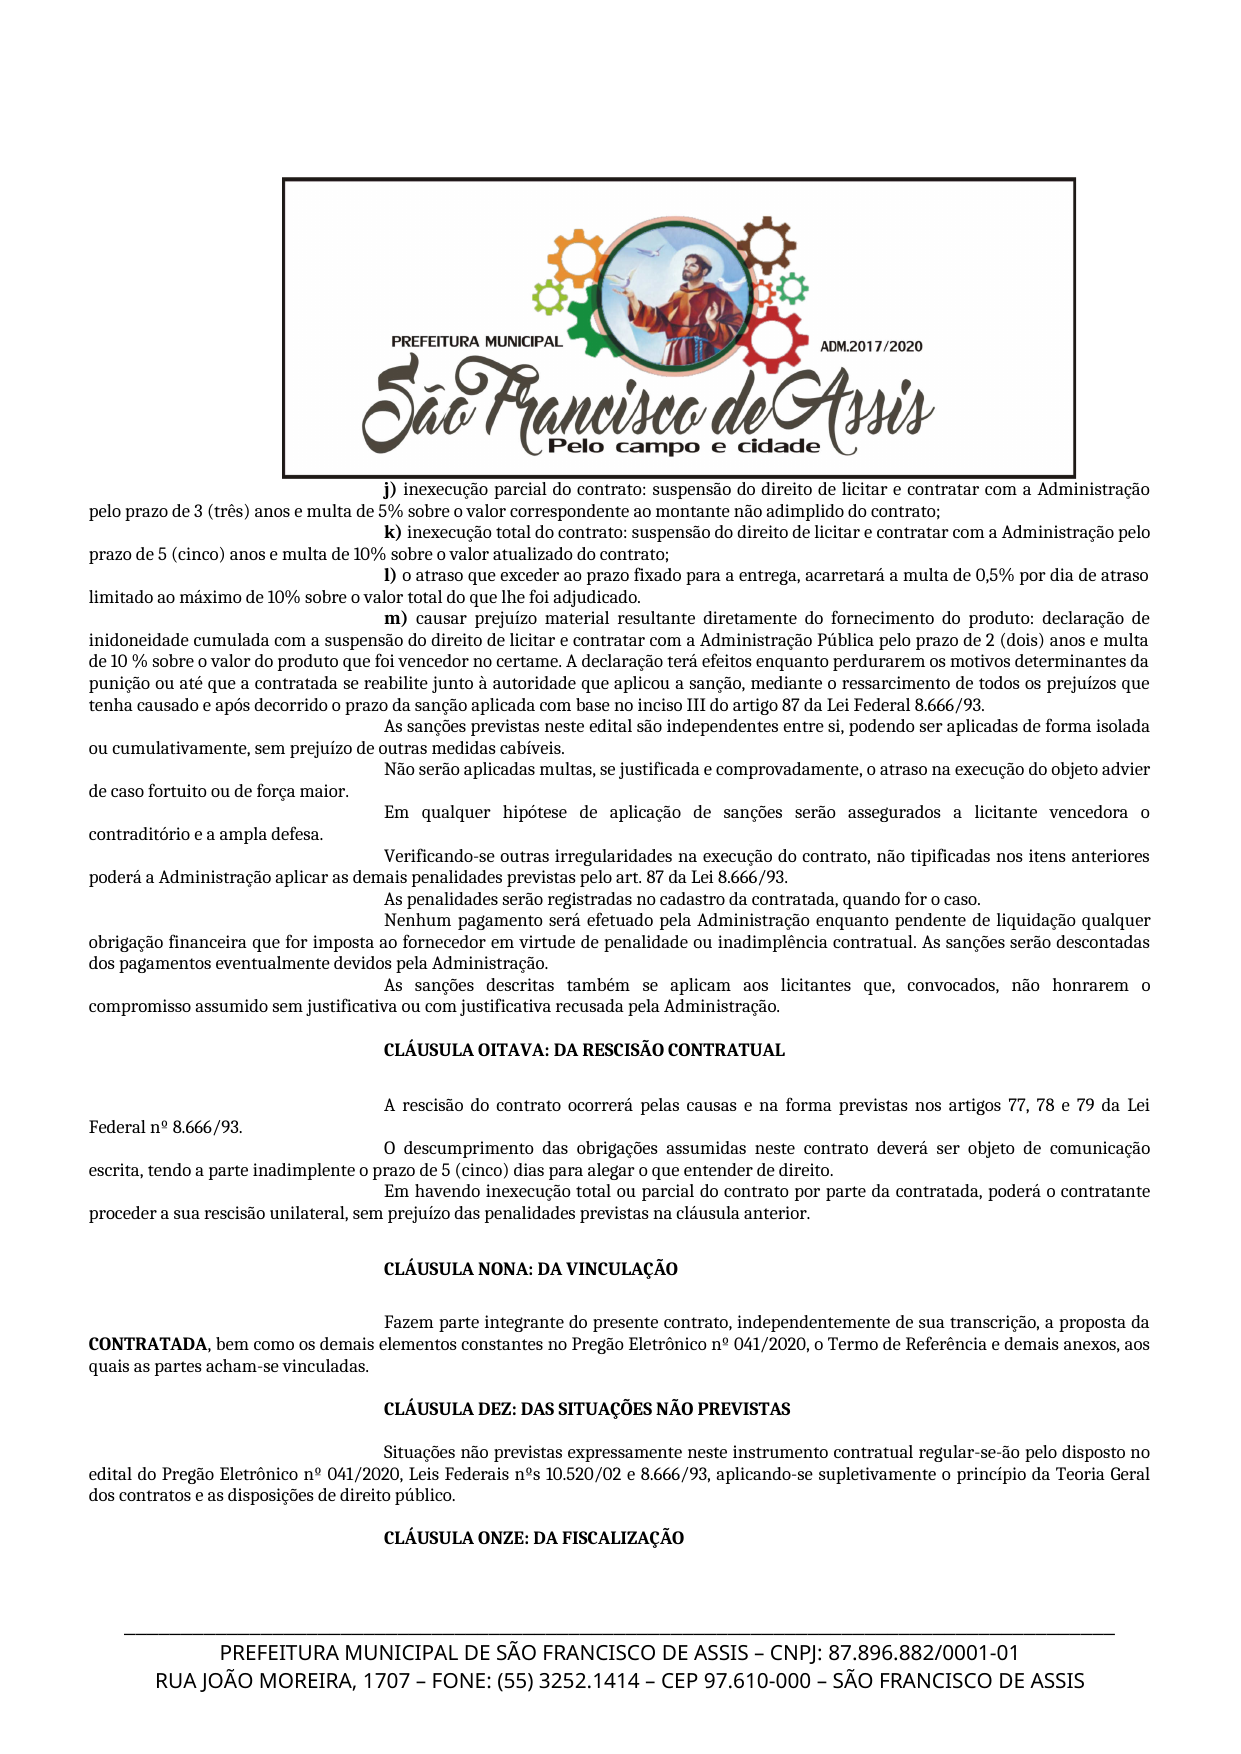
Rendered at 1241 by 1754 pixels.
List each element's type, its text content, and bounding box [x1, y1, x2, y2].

text As sanções descritas também se aplicam aos licitantes que, convocados, não honrarem o compromisso assumido sem justificativa ou com justificativa recusada pela Administração. [89, 974, 1152, 1018]
text k) inexecução total do contrato: suspensão do direito de licitar e contratar com a Administração pelo prazo de 5 (cinco) anos e multa de 10% sobre o valor atualizado do contrato; [89, 522, 1152, 565]
text Em qualquer hipótese de aplicação de sanções serão assegurados a licitante vencedora o contraditório e a ampla defesa. [89, 802, 1152, 845]
text CLÁUSULA ONZE: DA FISCALIZAÇÃO [89, 1528, 1152, 1549]
text CLÁUSULA OITAVA: DA RESCISÃO CONTRATUAL [89, 1039, 1152, 1061]
text l) o atraso que exceder ao prazo fixado para a entrega, acarretará a multa de 0,5% por dia de atraso limitado ao máximo de 10% sobre o valor total do que lhe foi adjudicado. [89, 565, 1152, 608]
text CLÁUSULA DEZ: DAS SITUAÇÕES NÃO PREVISTAS [89, 1398, 1152, 1420]
text A rescisão do contrato ocorrerá pelas causas e na forma previstas nos artigos 77, 78 e 79 da Lei Federal nº 8.666/93. [89, 1095, 1152, 1138]
text As sanções previstas neste edital são independentes entre si, podendo ser aplicadas de forma isolada ou cumulativamente, sem prejuízo de outras medidas cabíveis. [89, 716, 1152, 759]
text Fazem parte integrante do presente contrato, independentemente de sua transcrição, a proposta da CONTRATADA, bem como os demais elementos constantes no Pregão Eletrônico nº 041/2020, o Termo de Referência e demais anexos, aos quais as partes acham-se vinculadas. [89, 1312, 1152, 1377]
text Situações não previstas expressamente neste instrumento contratual regular-se-ão pelo disposto no edital do Pregão Eletrônico nº 041/2020, Leis Federais nºs 10.520/02 e 8.666/93, aplicando-se supletivamente o princípio da Teoria Geral dos contratos e as disposições de direito público. [89, 1441, 1152, 1506]
text Verificando-se outras irregularidades na execução do contrato, não tipificadas nos itens anteriores poderá a Administração aplicar as demais penalidades previstas pelo art. 87 da Lei 8.666/93. [89, 845, 1152, 888]
text j) inexecução parcial do contrato: suspensão do direito de licitar e contratar com a Administração pelo prazo de 3 (três) anos e multa de 5% sobre o valor correspondente ao montante não adimplido do contrato; [89, 478, 1152, 522]
text As penalidades serão registradas no cadastro da contratada, quando for o caso. [89, 888, 1152, 910]
text Em havendo inexecução total ou parcial do contrato por parte da contratada, poderá o contratante proceder a sua rescisão unilateral, sem prejuízo das penalidades previstas na cláusula anterior. [89, 1181, 1152, 1224]
text Nenhum pagamento será efetuado pela Administração enquanto pendente de liquidação qualquer obrigação financeira que for imposta ao fornecedor em virtude de penalidade ou inadimplência contratual. As sanções serão descontadas dos pagamentos eventualmente devidos pela Administração. [89, 910, 1152, 974]
text O descumprimento das obrigações assumidas neste contrato deverá ser objeto de comunicação escrita, tendo a parte inadimplente o prazo de 5 (cinco) dias para alegar o que entender de direito. [89, 1138, 1152, 1181]
text CLÁUSULA NONA: DA VINCULAÇÃO [89, 1258, 1152, 1280]
text m) causar prejuízo material resultante diretamente do fornecimento do produto: declaração de inidoneidade cumulada com a suspensão do direito de licitar e contratar com a Administração Pública pelo prazo de 2 (dois) anos e multa de 10 % sobre o valor do produto que foi vencedor no certame. A declaração terá efeitos enquanto perdurarem os motivos determinantes da punição ou até que a contratada se reabilite junto à autoridade que aplicou a sanção, mediante o ressarcimento de todos os prejuízos que tenha causado e após decorrido o prazo da sanção aplicada com base no inciso III do artigo 87 da Lei Federal 8.666/93. [89, 608, 1152, 716]
text Não serão aplicadas multas, se justificada e comprovadamente, o atraso na execução do objeto advier de caso fortuito ou de força maior. [89, 759, 1152, 802]
